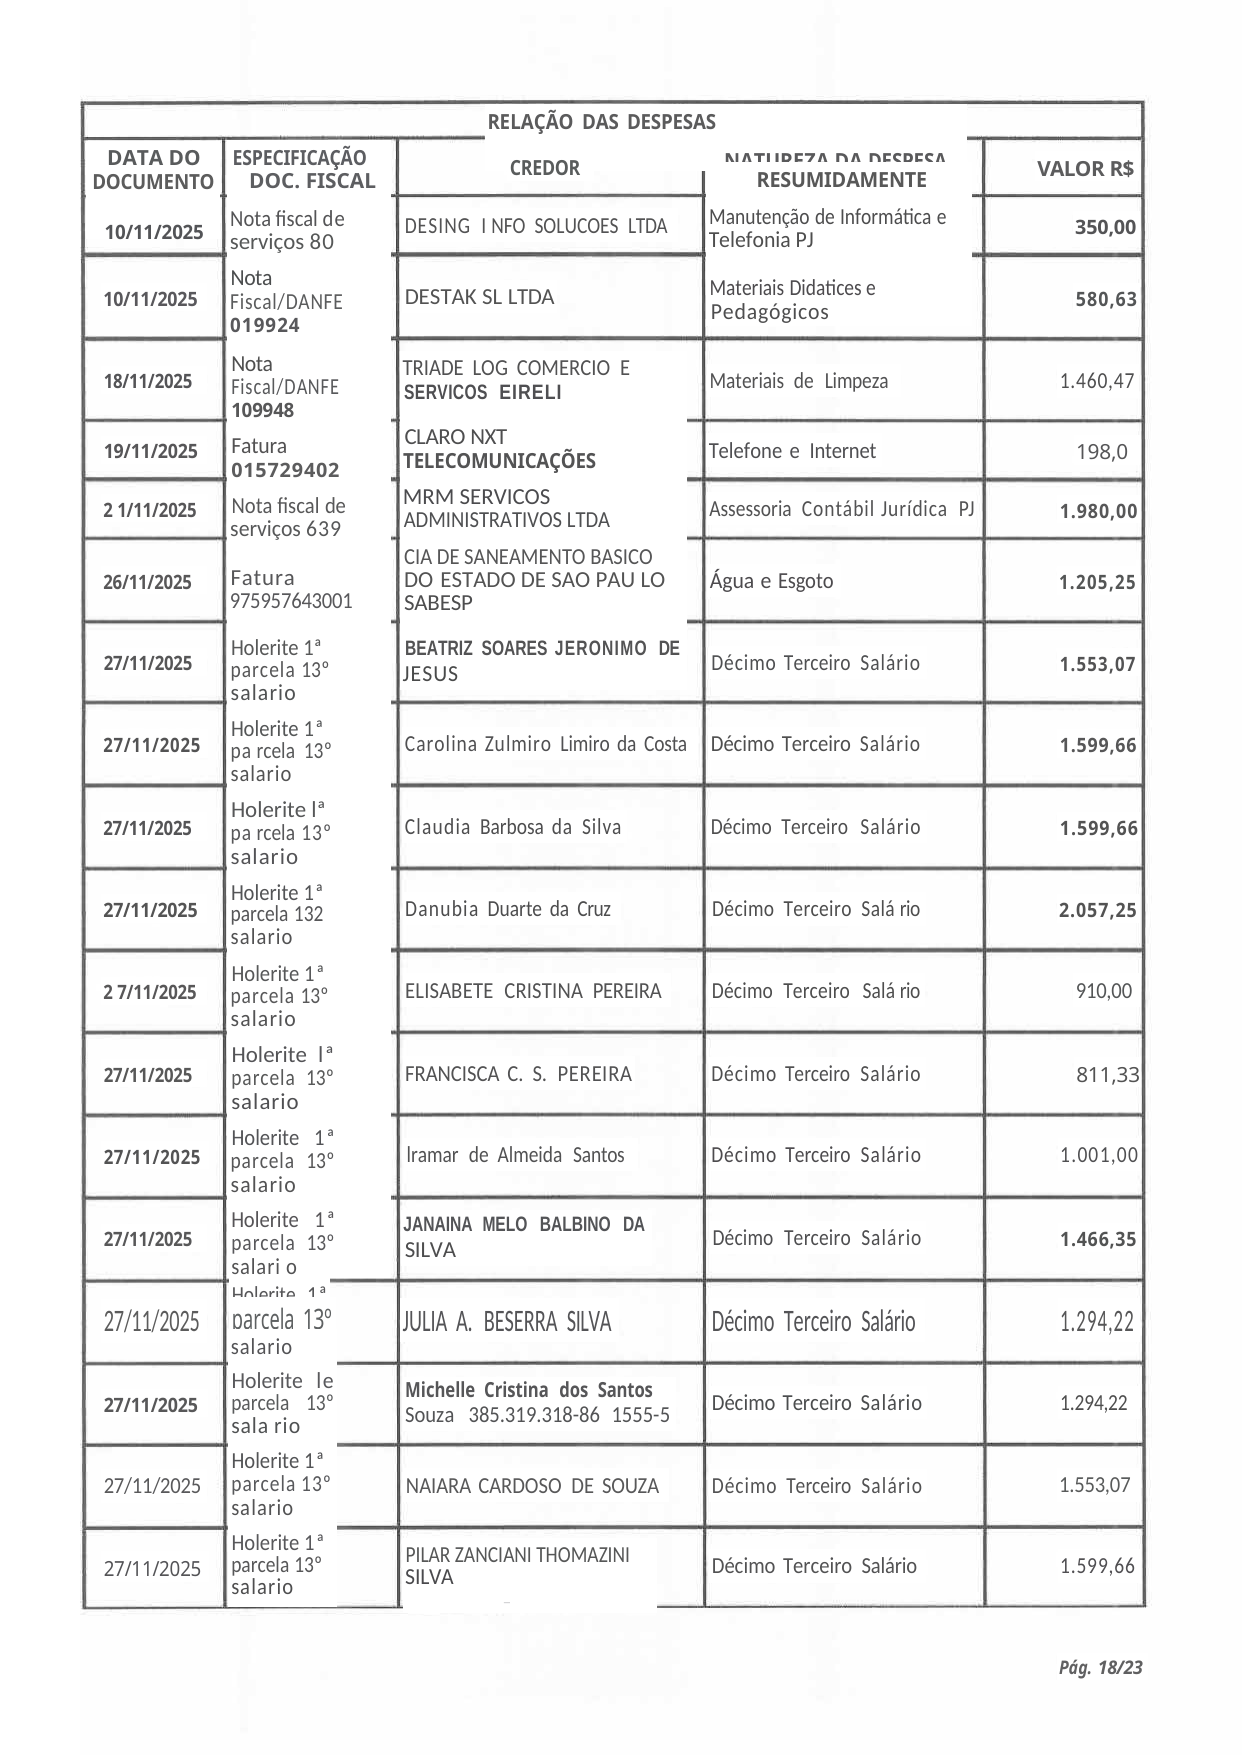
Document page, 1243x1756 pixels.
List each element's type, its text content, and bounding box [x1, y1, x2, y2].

text Telefone e Internet [708, 436, 882, 464]
text Fatura 975957643001 [229, 566, 391, 614]
text 811,33 [1076, 1060, 1141, 1087]
text DESTAK SL LTDA [404, 282, 557, 311]
text Holerite 1ª parcela 13º salario [230, 1126, 334, 1198]
text Holerite 1ª parcela 13º salario [230, 962, 356, 1032]
text Danubia Duarte da Cruz [405, 894, 621, 922]
text Décimo Terceiro Salário [711, 1059, 926, 1087]
text 1.980,00 [1059, 497, 1140, 523]
text 1.294,22 [1060, 1388, 1140, 1416]
text Décimo Terceiro Salário [711, 812, 927, 840]
text BEATRIZ SOARES JERONIMO DE [405, 637, 687, 660]
text - [403, 1595, 611, 1609]
text Nota Fiscal/DANFE 019924 [230, 266, 356, 339]
text RESUMIDAMENTE [756, 165, 972, 193]
text DATA DO DOCUMENTO [88, 146, 219, 195]
text 19/11/2025 [103, 437, 207, 464]
text 27/11/2025 [103, 732, 208, 758]
text VALOR R$ [1037, 154, 1139, 181]
text 10/11/2025 [88, 218, 220, 239]
text Souza 385.319.318-86 1555-5 [405, 1402, 676, 1428]
text DESING I NFO SOLUCOES LTDA [404, 211, 678, 239]
text Carolina Zulmiro Limiro da Costa [404, 729, 698, 757]
text NATUREZA DA DESPESA [724, 146, 967, 162]
text 1.460,47 [1059, 367, 1139, 394]
text ELISABETE CRISTINA PEREIRA [405, 976, 671, 1004]
text 350,00 [1075, 213, 1140, 240]
text 198,00 [1076, 437, 1140, 465]
text TRIADE LOG COMERCIO E [402, 354, 687, 381]
text Holerite 1ª parcela 13º salari o [231, 1209, 334, 1278]
text 1.466,35 [1060, 1225, 1140, 1252]
text Décimo Terceiro Salário [711, 1140, 926, 1168]
text Décimo Terceiro Salário [712, 1552, 926, 1579]
text Holerite 1ª parcela 13º salario [231, 1449, 337, 1521]
text Michelle Cristina dos Santos [405, 1378, 676, 1402]
text Manutenção de Informática e Telefonia PJ [708, 205, 972, 253]
text Nota Fiscal/DANFE 109948 [231, 352, 356, 423]
text 1.553,07 [1059, 650, 1141, 676]
text 1.553,07 [1059, 1471, 1140, 1499]
text Décimo Terceiro Salário [711, 729, 926, 757]
text 580,63 [1076, 285, 1140, 312]
text Holerite 1ª [232, 1281, 330, 1297]
text 2 1/11/2025 [103, 496, 208, 522]
text 27/11/2025 [103, 1301, 207, 1339]
text 2.057,25 [1059, 896, 1139, 923]
text Água e Esgoto [709, 566, 841, 594]
text PILAR ZANCIANI THOMAZINI SILVA [405, 1545, 657, 1590]
text Décimo Terceiro Salário [712, 1388, 927, 1416]
text 27/11/2025 [103, 896, 207, 923]
text 27/11/2025 [103, 814, 207, 841]
text Assessoria Contábil Jurídica PJ [709, 494, 976, 522]
text 27/11/2025 [103, 650, 207, 676]
text SERVICOS EIRELI [404, 381, 687, 404]
text 27/11/2025 [103, 1061, 207, 1087]
text JESUS [402, 660, 687, 687]
text Holerite lª parcela 13º salario [231, 1044, 334, 1115]
text ESPECIFICAÇÃO DOC. FISCAL [232, 146, 389, 195]
text Holerite lª pa rcela 13º salario [230, 799, 344, 870]
text 2 7/11/2025 [103, 979, 207, 1005]
text 27/11/2025 [103, 1143, 209, 1169]
text MRM SERVICOS ADMINISTRATIVOS LTDA [403, 486, 687, 533]
text 27/11/2025 [103, 1554, 209, 1582]
text salario [231, 1332, 337, 1360]
text Décimo Terceiro Salário [712, 1223, 926, 1251]
text JULIA A. BESERRA SILVA [402, 1301, 619, 1339]
text CIA DE SANEAMENTO BASICO DO ESTADO DE SAO PAU LO SABESP [404, 546, 680, 616]
text Holerite 1ª parcela 13º salario [230, 638, 356, 706]
text 1.599,66 [1060, 1552, 1141, 1579]
text Décimo Terceiro Salário [711, 648, 927, 676]
text Décimo Terceiro Salá rio [712, 894, 926, 922]
text CREDOR [509, 153, 594, 181]
text 1.294,22 [1060, 1301, 1140, 1339]
text CLARO NXT [404, 423, 687, 449]
text Pág. 18/23 [1059, 1655, 1148, 1680]
text 18/11/2025 [103, 368, 207, 394]
text 27/11/2025 [103, 1226, 207, 1252]
text Materiais de Limpeza [709, 366, 901, 394]
text 10/11/2025 [103, 285, 207, 311]
text Décimo Terceiro Salário [712, 1301, 925, 1339]
text 27/11/2025 [103, 1391, 208, 1417]
text Holerite le parcela 13º sala rio [231, 1370, 334, 1439]
text 910,00 [1076, 976, 1141, 1004]
text Décimo Terceiro Salário [712, 1471, 927, 1499]
text 27/11/2025 [103, 1472, 207, 1500]
text 1.205,25 [1059, 568, 1140, 595]
text TELECOMUNICAÇÕES [403, 449, 687, 474]
text Holerite 1ª parcela 132 salario [230, 882, 356, 950]
text lramar de Almeida Santos [406, 1140, 638, 1168]
text Nota fiscal de serviços 639 [230, 494, 391, 542]
text parcela 13º [232, 1299, 336, 1329]
text 1.599,66 [1059, 814, 1141, 841]
text 1.001,00 [1060, 1140, 1141, 1168]
text Materiais Didatices e Pedagógicos [709, 276, 972, 325]
text 1.599,66 [1059, 731, 1139, 758]
text RELAÇÃO DAS DESPESAS [487, 107, 967, 135]
text Holerite 1ª pa rcela 13º salario [230, 718, 344, 787]
text Claudia Barbosa da Silva [404, 812, 627, 840]
text Nota fiscal de serviços 80 [229, 207, 391, 255]
text Holerite 1ª parcela 13º salario [231, 1532, 337, 1600]
text NAIARA CARDOSO DE SOUZA [406, 1471, 669, 1499]
text 015729402 [231, 459, 391, 482]
text Décimo Terceiro Salá rio [712, 976, 925, 1004]
text Fatura [231, 432, 391, 459]
text JANAINA MELO BALBINO DA [403, 1214, 652, 1236]
text 26/11/2025 [103, 568, 207, 594]
text FRANCISCA C. S. PEREIRA [405, 1059, 635, 1087]
text SILVA [404, 1236, 652, 1263]
